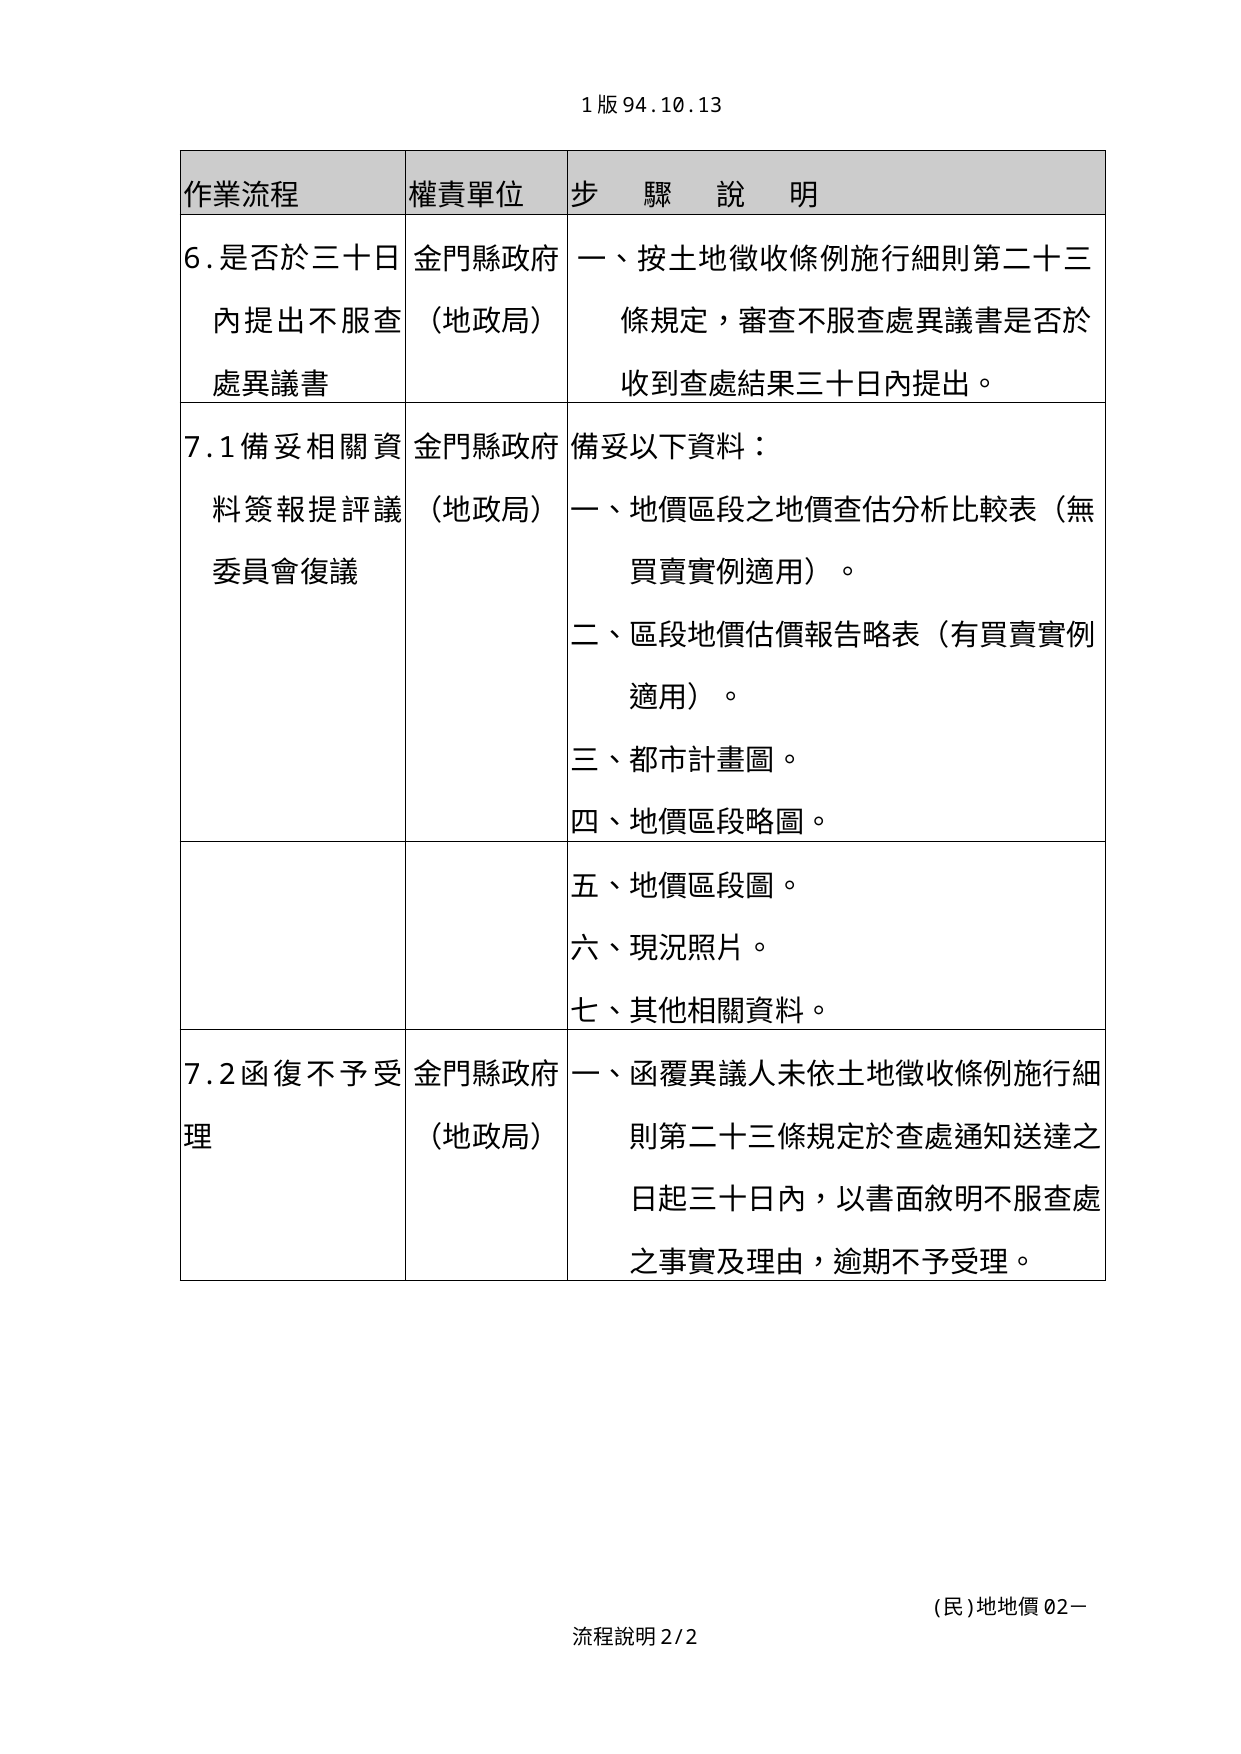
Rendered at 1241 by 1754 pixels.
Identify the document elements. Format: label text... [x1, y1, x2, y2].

table_header 步 驟 說 明 [568, 151, 1105, 214]
table_cell [406, 842, 567, 1029]
table_header 權責單位 [406, 151, 567, 214]
table_cell 一、函覆異議人未依土地徵收條例施行細則第二十三條規定於查處通知送達之日起三十日內，以書面敘明不服查處之事實及理由，逾期不予受理。 [568, 1030, 1105, 1280]
table_cell 6.是否於三十日內提出不服查處異議書 [181, 215, 405, 402]
table_cell [181, 842, 405, 1029]
table_header 作業流程 [181, 151, 405, 214]
table_cell 一、按土地徵收條例施行細則第二十三條規定，審查不服查處異議書是否於收到查處結果三十日內提出。 [568, 215, 1105, 402]
table_cell 7.1備妥相關資料簽報提評議委員會復議 [181, 403, 405, 841]
table_cell 7.2函復不予受理 [181, 1030, 405, 1280]
table_cell 金門縣政府（地政局） [406, 403, 567, 841]
table_cell 金門縣政府（地政局） [406, 1030, 567, 1280]
table_cell 備妥以下資料： 一、地價區段之地價查估分析比較表（無買賣實例適用）。 二、區段地價估價報告略表（有買賣實例適用）。 三、都市計畫圖。 四、地價區段略圖。 [568, 403, 1105, 841]
table_cell 金門縣政府（地政局） [406, 215, 567, 402]
table_cell 五、地價區段圖。 六、現況照片。 七、其他相關資料。 [568, 842, 1105, 1029]
